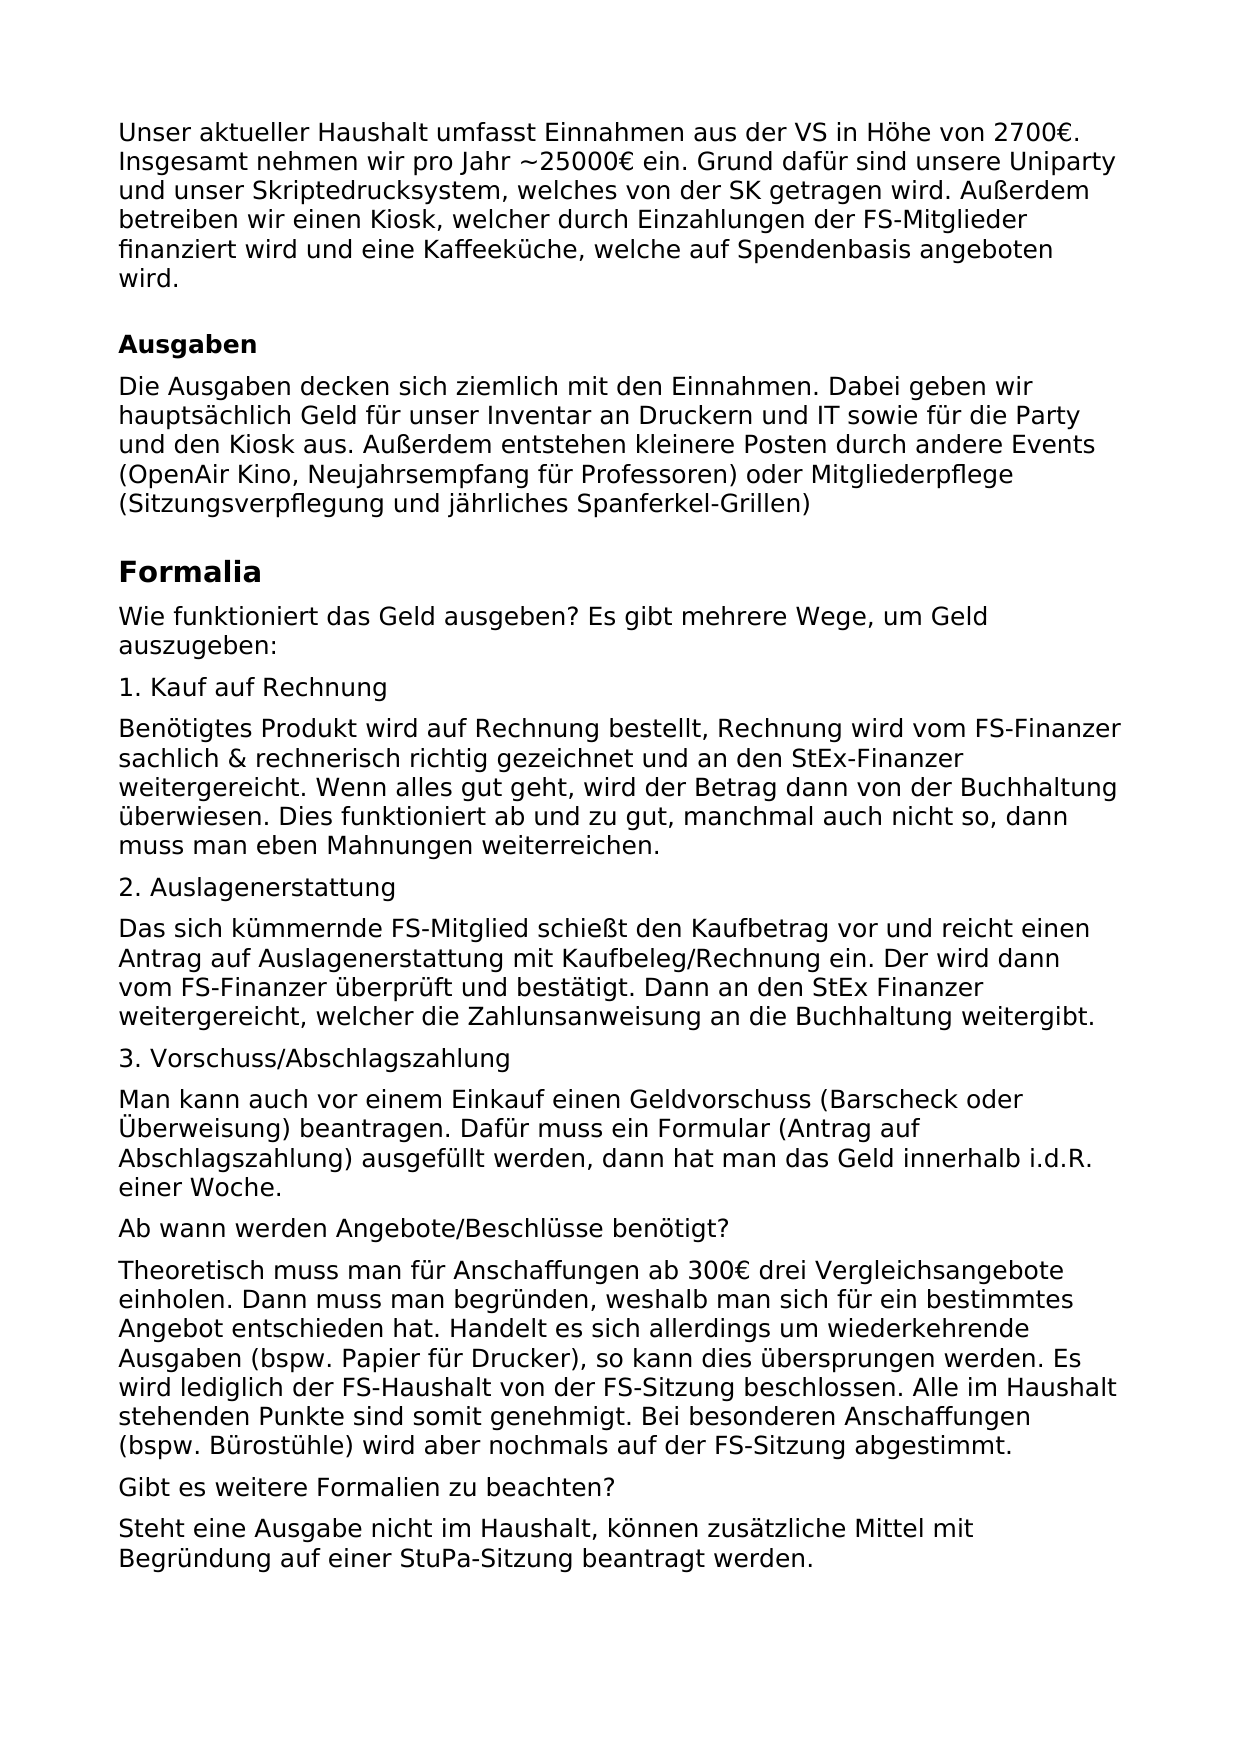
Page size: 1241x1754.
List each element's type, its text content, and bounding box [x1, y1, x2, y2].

text Die Ausgaben decken sich ziemlich mit den Einnahmen. Dabei geben wir hauptsächlich Geld für unser Inventar an Druckern und IT sowie für die Party und den Kiosk aus. Außerdem entstehen kleinere Posten durch andere Events (OpenAir Kino, Neujahrsempfang für Professoren) oder Mitgliederpflege (Sitzungsverpflegung und jährliches Spanferkel-Grillen) [118, 372, 1122, 518]
subtitle Ausgaben [118, 331, 1122, 360]
text Man kann auch vor einem Einkauf einen Geldvorschuss (Barscheck oder Überweisung) beantragen. Dafür muss ein Formular (Antrag auf Abschlagszahlung) ausgefüllt werden, dann hat man das Geld innerhalb i.d.R. einer Woche. [118, 1085, 1122, 1202]
text Steht eine Ausgabe nicht im Haushalt, können zusätzliche Mittel mit Begründung auf einer StuPa-Sitzung beantragt werden. [118, 1514, 1122, 1573]
text Ab wann werden Angebote/Beschlüsse benötigt? [118, 1214, 1122, 1244]
text Gibt es weitere Formalien zu beachten? [118, 1473, 1122, 1502]
text 3. Vorschuss/Abschlagszahlung [118, 1044, 1122, 1073]
text Unser aktueller Haushalt umfasst Einnahmen aus der VS in Höhe von 2700€. Insgesamt nehmen wir pro Jahr ~25000€ ein. Grund dafür sind unsere Uniparty und unser Skriptedrucksystem, welches von der SK getragen wird. Außerdem betreiben wir einen Kiosk, welcher durch Einzahlungen der FS-Mitglieder finanziert wird und eine Kaffeeküche, welche auf Spendenbasis angeboten wird. [118, 118, 1122, 293]
text 2. Auslagenerstattung [118, 873, 1122, 902]
text Wie funktioniert das Geld ausgeben? Es gibt mehrere Wege, um Geld auszugeben: [118, 602, 1122, 660]
text 1. Kauf auf Rechnung [118, 673, 1122, 702]
text Benötigtes Produkt wird auf Rechnung bestellt, Rechnung wird vom FS-Finanzer sachlich & rechnerisch richtig gezeichnet und an den StEx-Finanzer weitergereicht. Wenn alles gut geht, wird der Betrag dann von der Buchhaltung überwiesen. Dies funktioniert ab und zu gut, manchmal auch nicht so, dann muss man eben Mahnungen weiterreichen. [118, 714, 1122, 860]
text Theoretisch muss man für Anschaffungen ab 300€ drei Vergleichsangebote einholen. Dann muss man begründen, weshalb man sich für ein bestimmtes Angebot entschieden hat. Handelt es sich allerdings um wiederkehrende Ausgaben (bspw. Papier für Drucker), so kann dies übersprungen werden. Es wird lediglich der FS-Haushalt von der FS-Sitzung beschlossen. Alle im Haushalt stehenden Punkte sind somit genehmigt. Bei besonderen Anschaffungen (bspw. Bürostühle) wird aber nochmals auf der FS-Sitzung abgestimmt. [118, 1256, 1122, 1460]
subtitle Formalia [118, 556, 1122, 589]
text Das sich kümmernde FS-Mitglied schießt den Kaufbetrag vor und reicht einen Antrag auf Auslagenerstattung mit Kaufbeleg/Rechnung ein. Der wird dann vom FS-Finanzer überprüft und bestätigt. Dann an den StEx Finanzer weitergereicht, welcher die Zahlunsanweisung an die Buchhaltung weitergibt. [118, 914, 1122, 1031]
